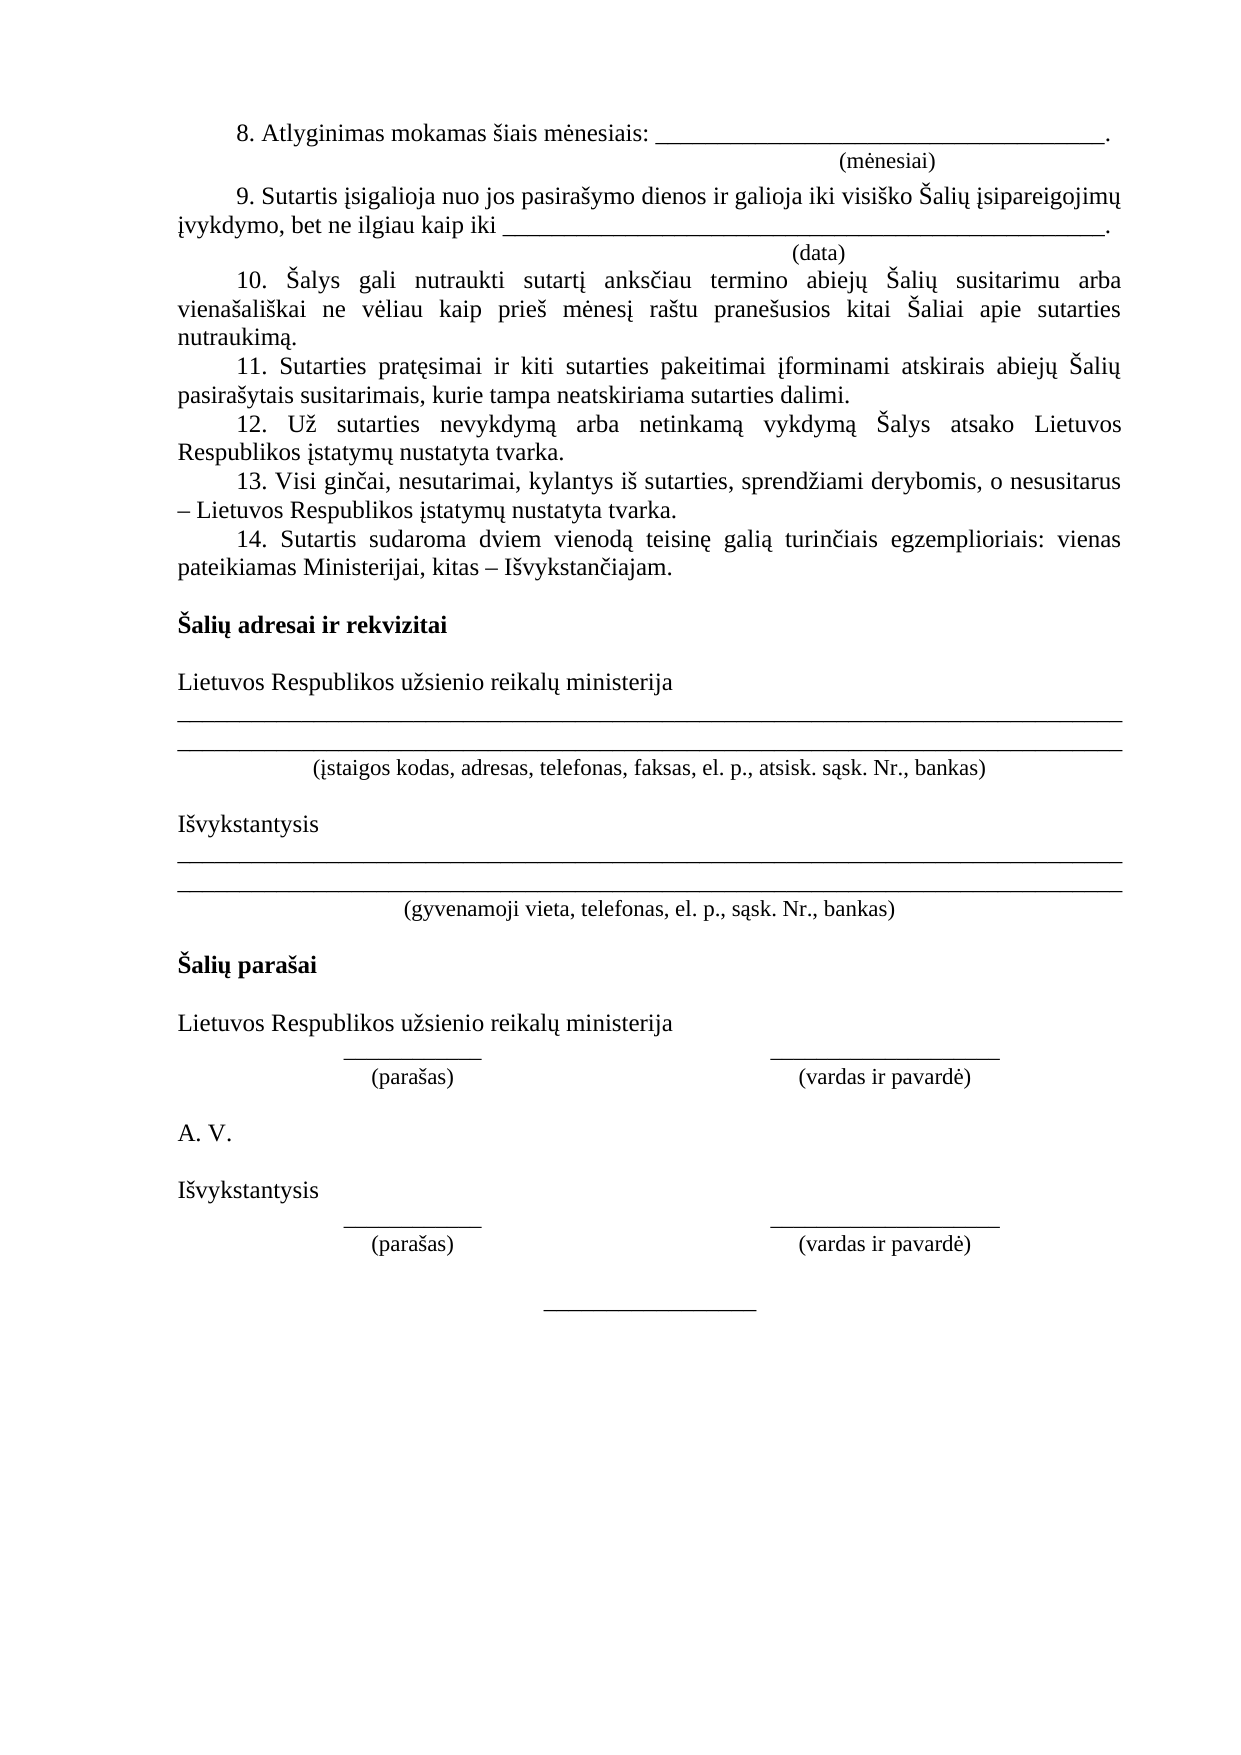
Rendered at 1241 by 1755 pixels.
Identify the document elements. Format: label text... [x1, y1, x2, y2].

text _________________ [177, 1286, 1122, 1314]
table_header ____________________ (vardas ir pavardė) [648, 1036, 1122, 1089]
text (gyvenamoji vieta, telefonas, el. p., sąsk. Nr., bankas) [177, 895, 1122, 921]
text Lietuvos Respublikos užsienio reikalų ministerija [177, 1008, 1122, 1036]
text Išvykstantysis [177, 809, 1122, 837]
text Šalių parašai [177, 950, 1122, 979]
text _ [177, 725, 1122, 750]
text 13. Visi ginčai, nesutarimai, kylantys iš sutarties, sprendžiami derybomis, o nesusitarus – Lietuvos Respublikos įstatymų nustatyta tvarka. [177, 466, 1122, 524]
text _ [177, 866, 1122, 891]
text Išvykstantysis [177, 1175, 1122, 1204]
text Lietuvos Respublikos užsienio reikalų ministerija [177, 667, 1122, 696]
table_header ____________________ (vardas ir pavardė) [648, 1204, 1122, 1257]
text 10. Šalys gali nutraukti sutartį anksčiau termino abiejų Šalių susitarimu arba vienašališkai ne vėliau kaip prieš mėnesį raštu pranešusios kitai Šaliai apie sutarties nutraukimą. [177, 265, 1122, 351]
text 12. Už sutarties nevykdymą arba netinkamą vykdymą Šalys atsako Lietuvos Respublikos įstatymų nustatyta tvarka. [177, 409, 1122, 466]
text 11. Sutarties pratęsimai ir kiti sutarties pakeitimai įforminami atskirais abiejų Šalių pasirašytais susitarimais, kurie tampa neatskiriama sutarties dalimi. [177, 351, 1122, 409]
text (data) [515, 238, 1122, 265]
text 14. Sutartis sudaroma dviem vienodą teisinę galią turinčiais egzemplioriais: vienas pateikiamas Ministerijai, kitas – Išvykstančiajam. [177, 524, 1122, 581]
table_header ____________ (parašas) [177, 1036, 648, 1089]
table_header ____________ (parašas) [177, 1204, 648, 1257]
text (įstaigos kodas, adresas, telefonas, faksas, el. p., atsisk. sąsk. Nr., bankas) [177, 754, 1122, 780]
text _ [177, 696, 1122, 721]
text A. V. [177, 1118, 1122, 1147]
text 8. Atlyginimas mokamas šiais mėnesiais: . [177, 118, 1122, 147]
text _ [177, 837, 1122, 862]
text 9. Sutartis įsigalioja nuo jos pasirašymo dienos ir galioja iki visiško Šalių įsipareigojimų įvykdymo, bet ne ilgiau kaip iki . [177, 181, 1122, 238]
text (mėnesiai) [652, 147, 1122, 181]
text Šalių adresai ir rekvizitai [177, 610, 1122, 639]
